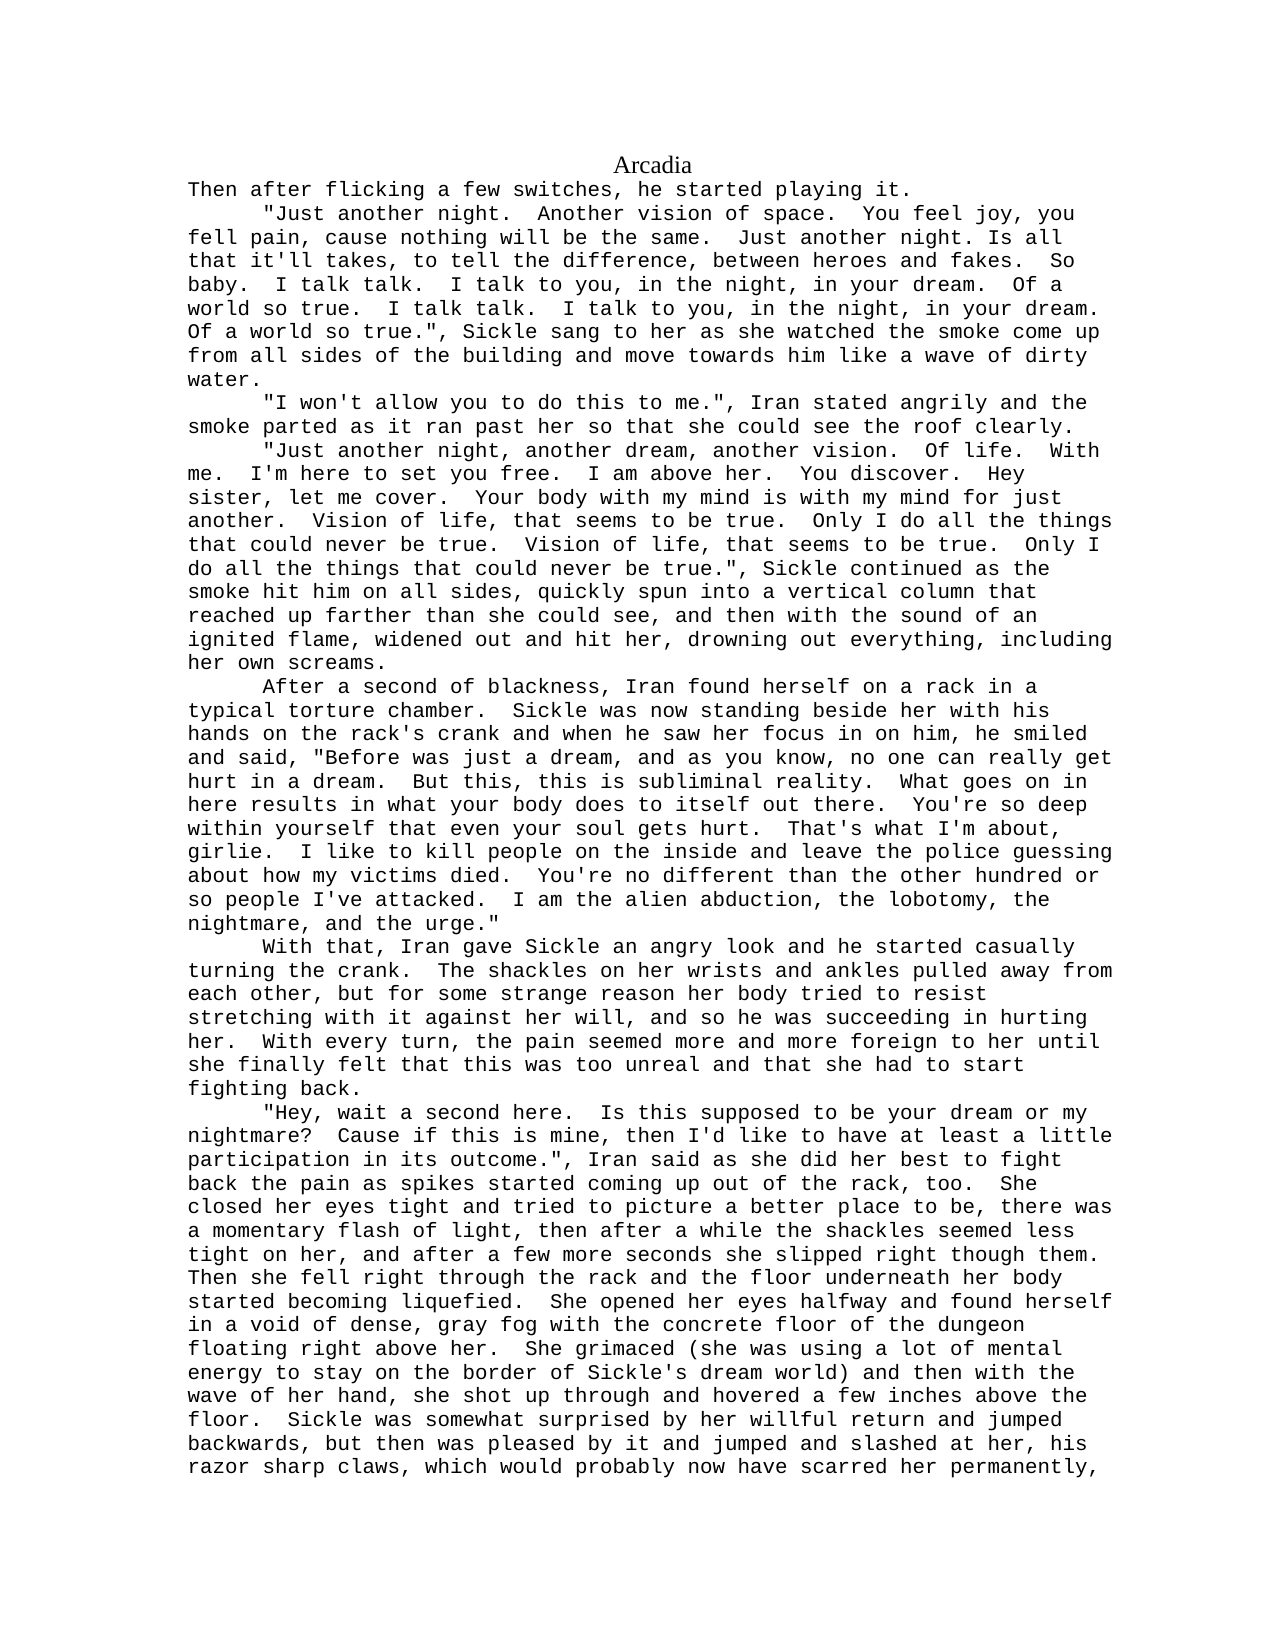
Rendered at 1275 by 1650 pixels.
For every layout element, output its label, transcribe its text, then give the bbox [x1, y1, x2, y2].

text "I won't allow you to do this to me.", Iran stated angrily and the smoke parted as it ran past her so that she could see the roof clearly. [187, 392, 1117, 439]
text "Just another night. Another vision of space. You feel joy, you fell pain, cause nothing will be the same. Just another night. Is all that it'll takes, to tell the difference, between heroes and fakes. So baby. I talk talk. I talk to you, in the night, in your dream. Of a world so true. I talk talk. I talk to you, in the night, in your dream. Of a world so true.", Sickle sang to her as she watched the smoke come up from all sides of the building and move towards him like a wave of dirty water. [187, 203, 1117, 392]
text After a second of blackness, Iran found herself on a rack in a typical torture chamber. Sickle was now standing beside her with his hands on the rack's crank and when he saw her focus in on him, he smiled and said, "Before was just a dream, and as you know, no one can really get hurt in a dream. But this, this is subliminal reality. What goes on in here results in what your body does to itself out there. You're so deep within yourself that even your soul gets hurt. That's what I'm about, girlie. I like to kill people on the inside and leave the police guessing about how my victims died. You're no different than the other hundred or so people I've attacked. I am the alien abduction, the lobotomy, the nightmare, and the urge." [187, 676, 1117, 936]
text "Just another night, another dream, another vision. Of life. With me. I'm here to set you free. I am above her. You discover. Hey sister, let me cover. Your body with my mind is with my mind for just another. Vision of life, that seems to be true. Only I do all the things that could never be true. Vision of life, that seems to be true. Only I do all the things that could never be true.", Sickle continued as the smoke hit him on all sides, quickly spun into a vertical column that reached up farther than she could see, and then with the sound of an ignited flame, widened out and hit her, drowning out everything, including her own screams. [187, 439, 1117, 676]
text Then after flicking a few switches, he started playing it. [187, 179, 1117, 203]
text With that, Iran gave Sickle an angry look and he started casually turning the crank. The shackles on her wrists and ankles pulled away from each other, but for some strange reason her body tried to resist stretching with it against her will, and so he was succeeding in hurting her. With every turn, the pain seemed more and more foreign to her until she finally felt that this was too unreal and that she had to start fighting back. [187, 936, 1117, 1102]
text "Hey, wait a second here. Is this supposed to be your dream or my nightmare? Cause if this is mine, then I'd like to have at least a little participation in its outcome.", Iran said as she did her best to fight back the pain as spikes started coming up out of the rack, too. She closed her eyes tight and tried to picture a better place to be, there was a momentary flash of light, then after a while the shackles seemed less tight on her, and after a few more seconds she slipped right though them. Then she fell right through the rack and the floor underneath her body started becoming liquefied. She opened her eyes halfway and found herself in a void of dense, gray fog with the concrete floor of the dungeon floating right above her. She grimaced (she was using a lot of mental energy to stay on the border of Sickle's dream world) and then with the wave of her hand, she shot up through and hovered a few inches above the floor. Sickle was somewhat surprised by her willful return and jumped backwards, but then was pleased by it and jumped and slashed at her, his razor sharp claws, which would probably now have scarred her permanently, [187, 1102, 1117, 1480]
